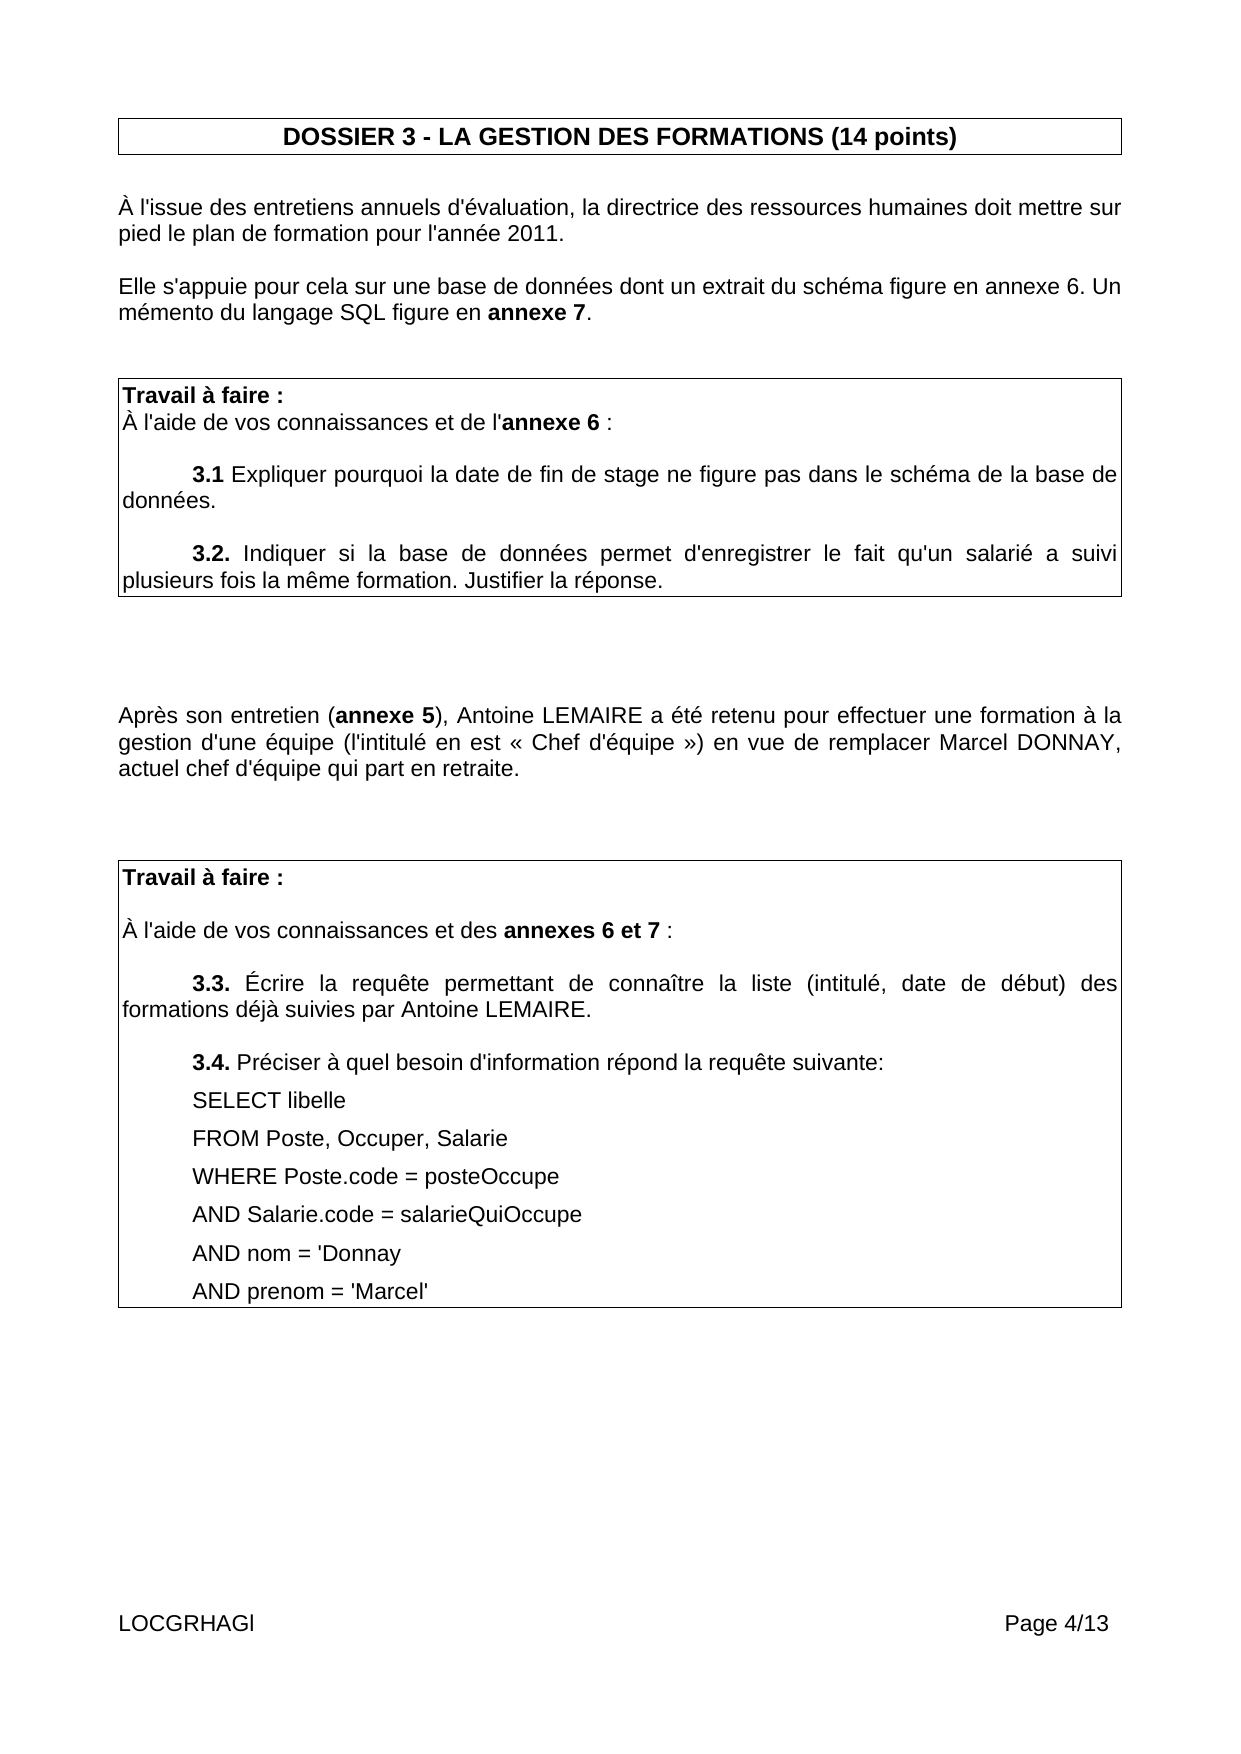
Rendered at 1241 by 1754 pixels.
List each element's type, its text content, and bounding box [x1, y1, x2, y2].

text FROM Poste, Occuper, Salarie [119, 1121, 1121, 1151]
text AND Salarie.code = salarieQuiOccupe [119, 1197, 1121, 1228]
text AND nom = 'Donnay [119, 1236, 1121, 1266]
text Elle s'appuie pour cela sur une base de données dont un extrait du schéma figure en annexe 6. Un mémento du langage SQL figure en annexe 7. [118, 273, 1122, 325]
text 3.3. Écrire la requête permettant de connaître la liste (intitulé, date de début) des formations déjà suivies par Antoine LEMAIRE. [119, 966, 1121, 1022]
text À l'aide de vos connaissances et de l'annexe 6 : [119, 404, 1121, 435]
text 3.4. Préciser à quel besoin d'information répond la requête suivante: [119, 1045, 1121, 1075]
text Travail à faire : [119, 379, 1121, 404]
text À l'issue des entretiens annuels d'évaluation, la directrice des ressources humaines doit mettre sur pied le plan de formation pour l'année 2011. [118, 194, 1122, 246]
text Après son entretien (annexe 5), Antoine LEMAIRE a été retenu pour effectuer une formation à la gestion d'une équipe (l'intitulé en est « Chef d'équipe ») en vue de remplacer Marcel DONNAY, actuel chef d'équipe qui part en retraite. [118, 702, 1122, 781]
text AND prenom = 'Marcel' [119, 1274, 1121, 1307]
text 3.2. Indiquer si la base de données permet d'enregistrer le fait qu'un salarié a suivi plusieurs fois la même formation. Justifier la réponse. [119, 536, 1121, 596]
text 3.1 Expliquer pourquoi la date de fin de stage ne figure pas dans le schéma de la base de données. [119, 457, 1121, 514]
text À l'aide de vos connaissances et des annexes 6 et 7 : [119, 913, 1121, 943]
text SELECT libelle [119, 1083, 1121, 1113]
text Travail à faire : [119, 861, 1121, 891]
text WHERE Poste.code = posteOccupe [119, 1159, 1121, 1189]
subtitle DOSSIER 3 - LA GESTION DES FORMATIONS (14 points) [119, 119, 1121, 154]
